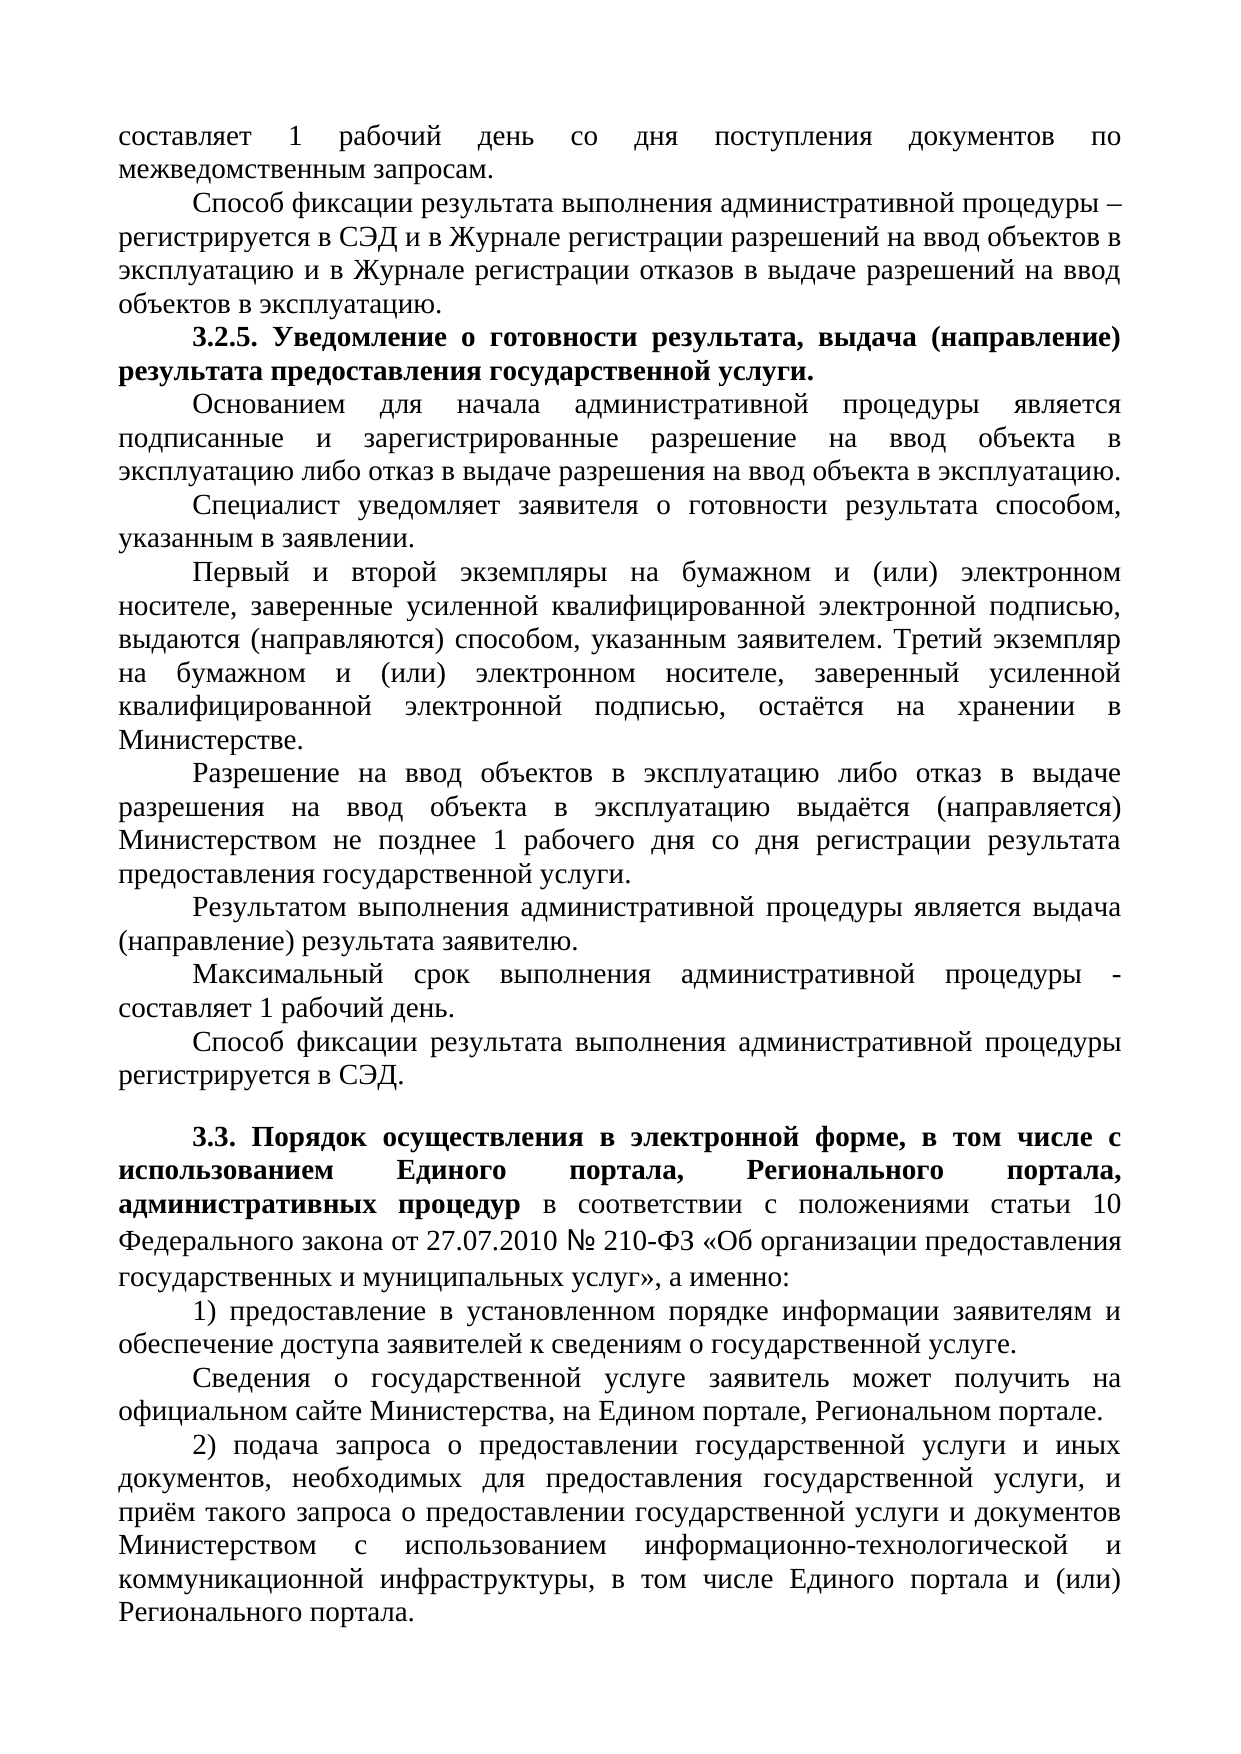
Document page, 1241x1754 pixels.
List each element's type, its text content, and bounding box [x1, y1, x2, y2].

text 3.2.5. Уведомление о готовности результата, выдача (направление) результата предоставления государственной услуги. [118, 319, 1122, 386]
text Основанием для начала административной процедуры является подписанные и зарегистрированные разрешение на ввод объекта в эксплуатацию либо отказ в выдаче разрешения на ввод объекта в эксплуатацию. [118, 386, 1122, 487]
text Максимальный срок выполнения административной процедуры -составляет 1 рабочий день. [118, 957, 1122, 1024]
text 1) предоставление в установленном порядке информации заявителям и обеспечение доступа заявителей к сведениям о государственной услуге. [118, 1293, 1122, 1360]
text Способ фиксации результата выполнения административной процедуры регистрируется в СЭД. [118, 1024, 1122, 1091]
text Первый и второй экземпляры на бумажном и (или) электронном носителе, заверенные усиленной квалифицированной электронной подписью, выдаются (направляются) способом, указанным заявителем. Третий экземпляр на бумажном и (или) электронном носителе, заверенный усиленной квалифицированной электронной подписью, остаётся на хранении в Министерстве. [118, 554, 1122, 755]
text 3.3. Порядок осуществления в электронной форме, в том числе с использованием Единого портала, Регионального портала, административных процедур в соответствии с положениями статьи 10 Федерального закона от 27.07.2010 № 210-ФЗ «Об организации предоставления государственных и муниципальных услуг», а именно: [118, 1119, 1122, 1293]
text 2) подача запроса о предоставлении государственной услуги и иных документов, необходимых для предоставления государственной услуги, и приём такого запроса о предоставлении государственной услуги и документов Министерством с использованием информационно-технологической и коммуникационной инфраструктуры, в том числе Единого портала и (или) Регионального портала. [118, 1427, 1122, 1628]
text Разрешение на ввод объектов в эксплуатацию либо отказ в выдаче разрешения на ввод объекта в эксплуатацию выдаётся (направляется) Министерством не позднее 1 рабочего дня со дня регистрации результата предоставления государственной услуги. [118, 755, 1122, 889]
text Результатом выполнения административной процедуры является выдача (направление) результата заявителю. [118, 889, 1122, 957]
text Сведения о государственной услуге заявитель может получить на официальном сайте Министерства, на Едином портале, Региональном портале. [118, 1360, 1122, 1427]
text Способ фиксации результата выполнения административной процедуры – регистрируется в СЭД и в Журнале регистрации разрешений на ввод объектов в эксплуатацию и в Журнале регистрации отказов в выдаче разрешений на ввод объектов в эксплуатацию. [118, 185, 1122, 319]
text составляет 1 рабочий день со дня поступления документов по межведомственным запросам. [118, 118, 1122, 185]
text Специалист уведомляет заявителя о готовности результата способом, указанным в заявлении. [118, 487, 1122, 554]
